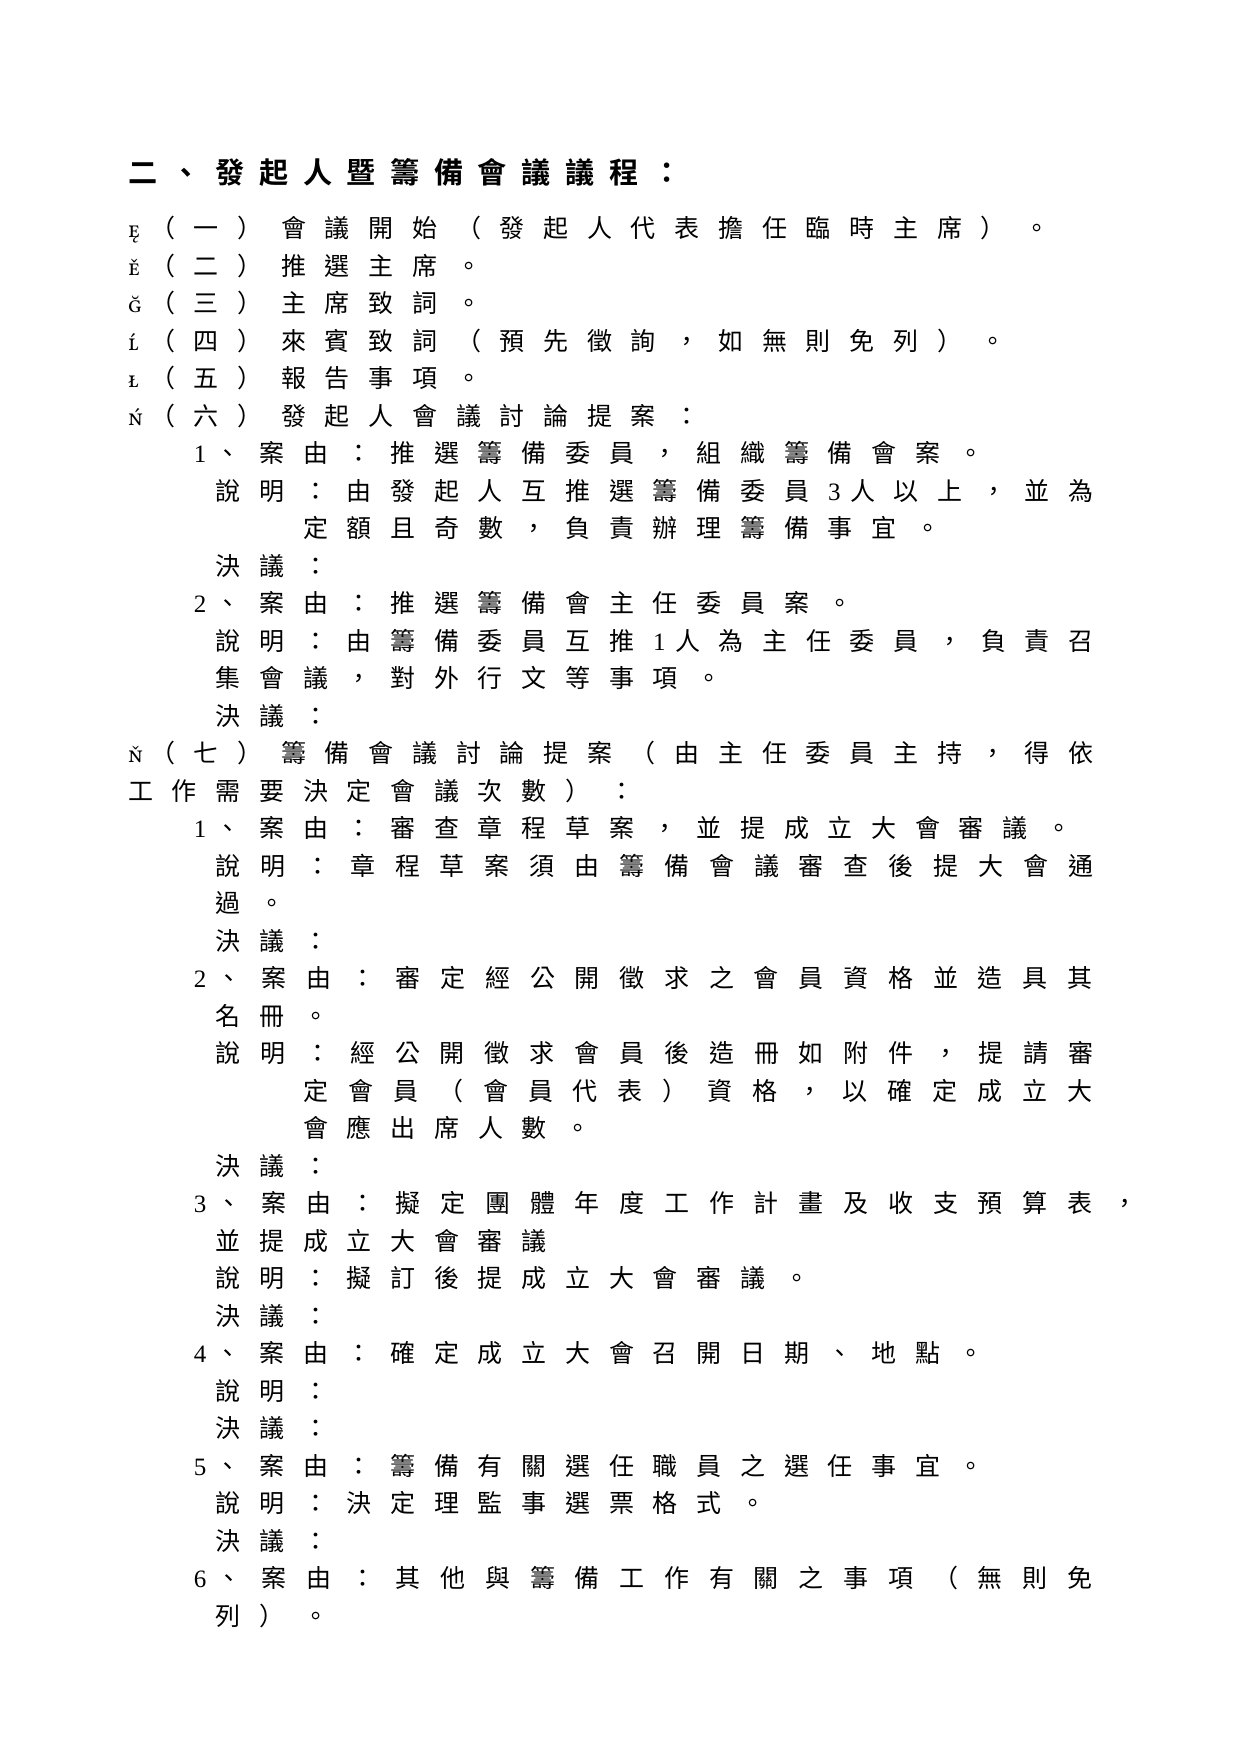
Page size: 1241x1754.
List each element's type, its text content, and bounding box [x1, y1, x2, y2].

text 說明：由發起人互推選籌備委員3人以上，並為定額且奇數，負責辦理籌備事宜。 [215, 464, 1112, 539]
text 決議： [215, 1402, 1112, 1439]
text 說明：經公開徵求會員後造冊如附件，提請審定會員（會員代表）資格，以確定成立大會應出席人數。 [215, 1027, 1112, 1139]
text 說明： [215, 1364, 1112, 1402]
text 決議： [215, 1289, 1112, 1327]
text 1、案由：推選籌備委員，組織籌備會案。 [178, 427, 1112, 464]
text 決議： [215, 914, 1112, 952]
text 決議： [215, 689, 1112, 727]
text 說明：由籌備委員互推1人為主任委員，負責召集會議，對外行文等事項。 [215, 614, 1112, 689]
text 說明：擬訂後提成立大會審議。 [215, 1252, 1112, 1289]
text 決議： [215, 1139, 1112, 1177]
text 二、發起人暨籌備會議議程： [128, 127, 1112, 202]
text （五）報告事項。 [103, 352, 1112, 389]
text 1、案由：審查章程草案，並提成立大會審議。 [178, 802, 1112, 839]
text 5、案由：籌備有關選任職員之選任事宜。 [178, 1439, 1112, 1477]
text 決議： [215, 1514, 1112, 1552]
text 決議： [215, 539, 1112, 577]
text 說明：決定理監事選票格式。 [215, 1477, 1112, 1514]
text （一）會議開始（發起人代表擔任臨時主席）。 [103, 202, 1112, 239]
text 2、案由：推選籌備會主任委員案。 [178, 577, 1112, 614]
text 說明：章程草案須由籌備會議審查後提大會通過。 [215, 839, 1112, 914]
text （四）來賓致詞（預先徵詢，如無則免列）。 [103, 314, 1112, 352]
text （三）主席致詞。 [103, 277, 1112, 314]
text 3、案由：擬定團體年度工作計畫及收支預算表，並提成立大會審議 [178, 1177, 1112, 1252]
text （六）發起人會議討論提案： [103, 389, 1112, 427]
text （二）推選主席。 [103, 239, 1112, 277]
text 2、案由：審定經公開徵求之會員資格並造具其名冊。 [178, 952, 1112, 1027]
text 6、案由：其他與籌備工作有關之事項（無則免列）。 [178, 1552, 1112, 1627]
text （七）籌備會議討論提案（由主任委員主持，得依工作需要決定會議次數）： [103, 727, 1112, 802]
text 4、案由：確定成立大會召開日期、地點。 [178, 1327, 1112, 1364]
